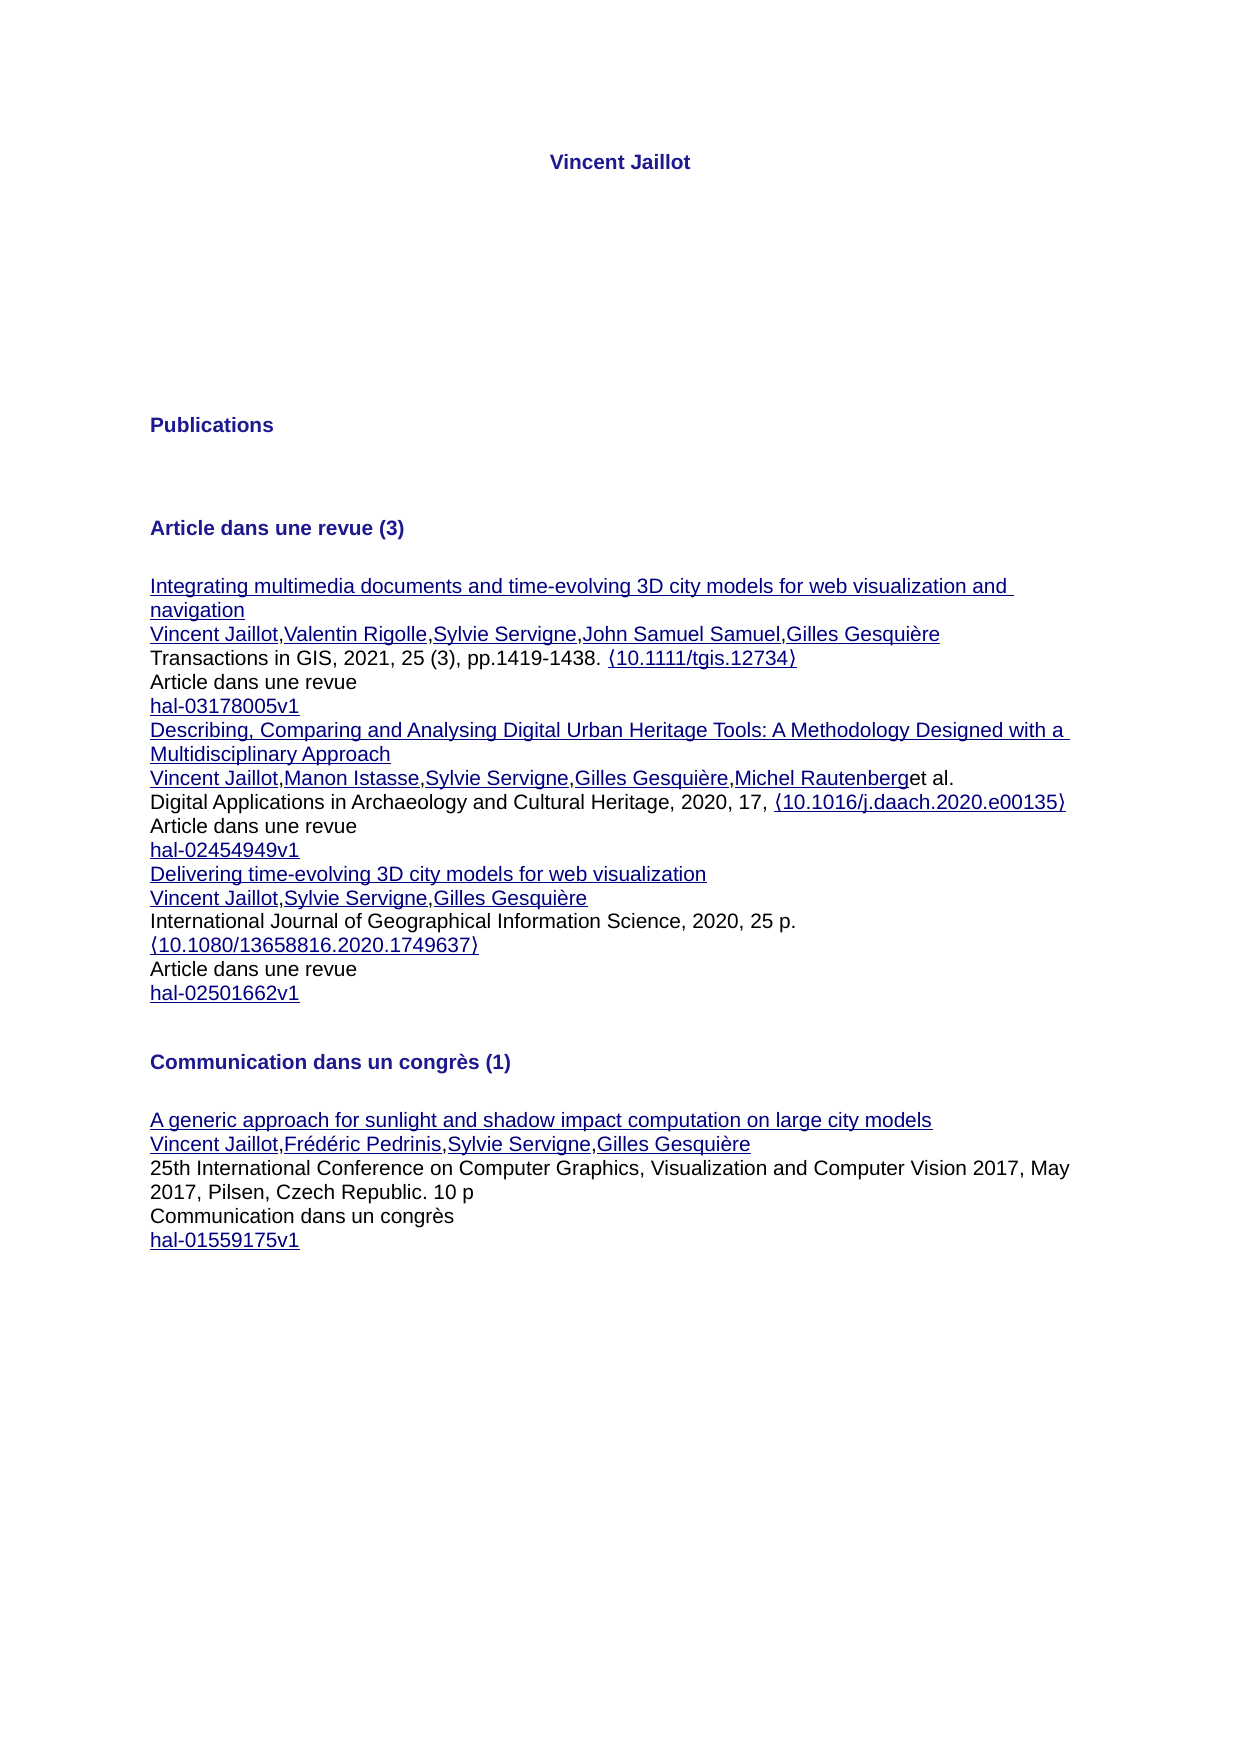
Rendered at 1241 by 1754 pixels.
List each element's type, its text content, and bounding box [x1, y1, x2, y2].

subtitle Publications [150, 412, 1090, 436]
subtitle Article dans une revue (3) [150, 516, 1090, 539]
table_header Integrating multimedia documents and time‐evolving 3D city models for web visualization and navigation Vincent Jaillot,Valentin Rigolle,Sylvie Servigne,John Samuel Samuel,Gilles Gesquière Transactions in GIS, 2021, 25 (3), pp.1419-1438. ⟨10.1111/tgis.12734⟩ Article dans une revue hal-03178005v1 [150, 574, 1090, 718]
table_cell Describing, Comparing and Analysing Digital Urban Heritage Tools: A Methodology Designed with a Multidisciplinary Approach Vincent Jaillot,Manon Istasse,Sylvie Servigne,Gilles Gesquière,Michel Rautenberget al. Digital Applications in Archaeology and Cultural Heritage, 2020, 17, ⟨10.1016/j.daach.2020.e00135⟩ Article dans une revue hal-02454949v1 [150, 718, 1090, 861]
table_header A generic approach for sunlight and shadow impact computation on large city models Vincent Jaillot,Frédéric Pedrinis,Sylvie Servigne,Gilles Gesquière 25th International Conference on Computer Graphics, Visualization and Computer Vision 2017, May 2017, Pilsen, Czech Republic. 10 p Communication dans un congrès hal-01559175v1 [150, 1108, 1090, 1252]
subtitle Communication dans un congrès (1) [150, 1050, 1090, 1074]
table_cell Delivering time-evolving 3D city models for web visualization Vincent Jaillot,Sylvie Servigne,Gilles Gesquière International Journal of Geographical Information Science, 2020, 25 p. ⟨10.1080/13658816.2020.1749637⟩ Article dans une revue hal-02501662v1 [150, 861, 1090, 1005]
subtitle Vincent Jaillot [150, 150, 1090, 174]
